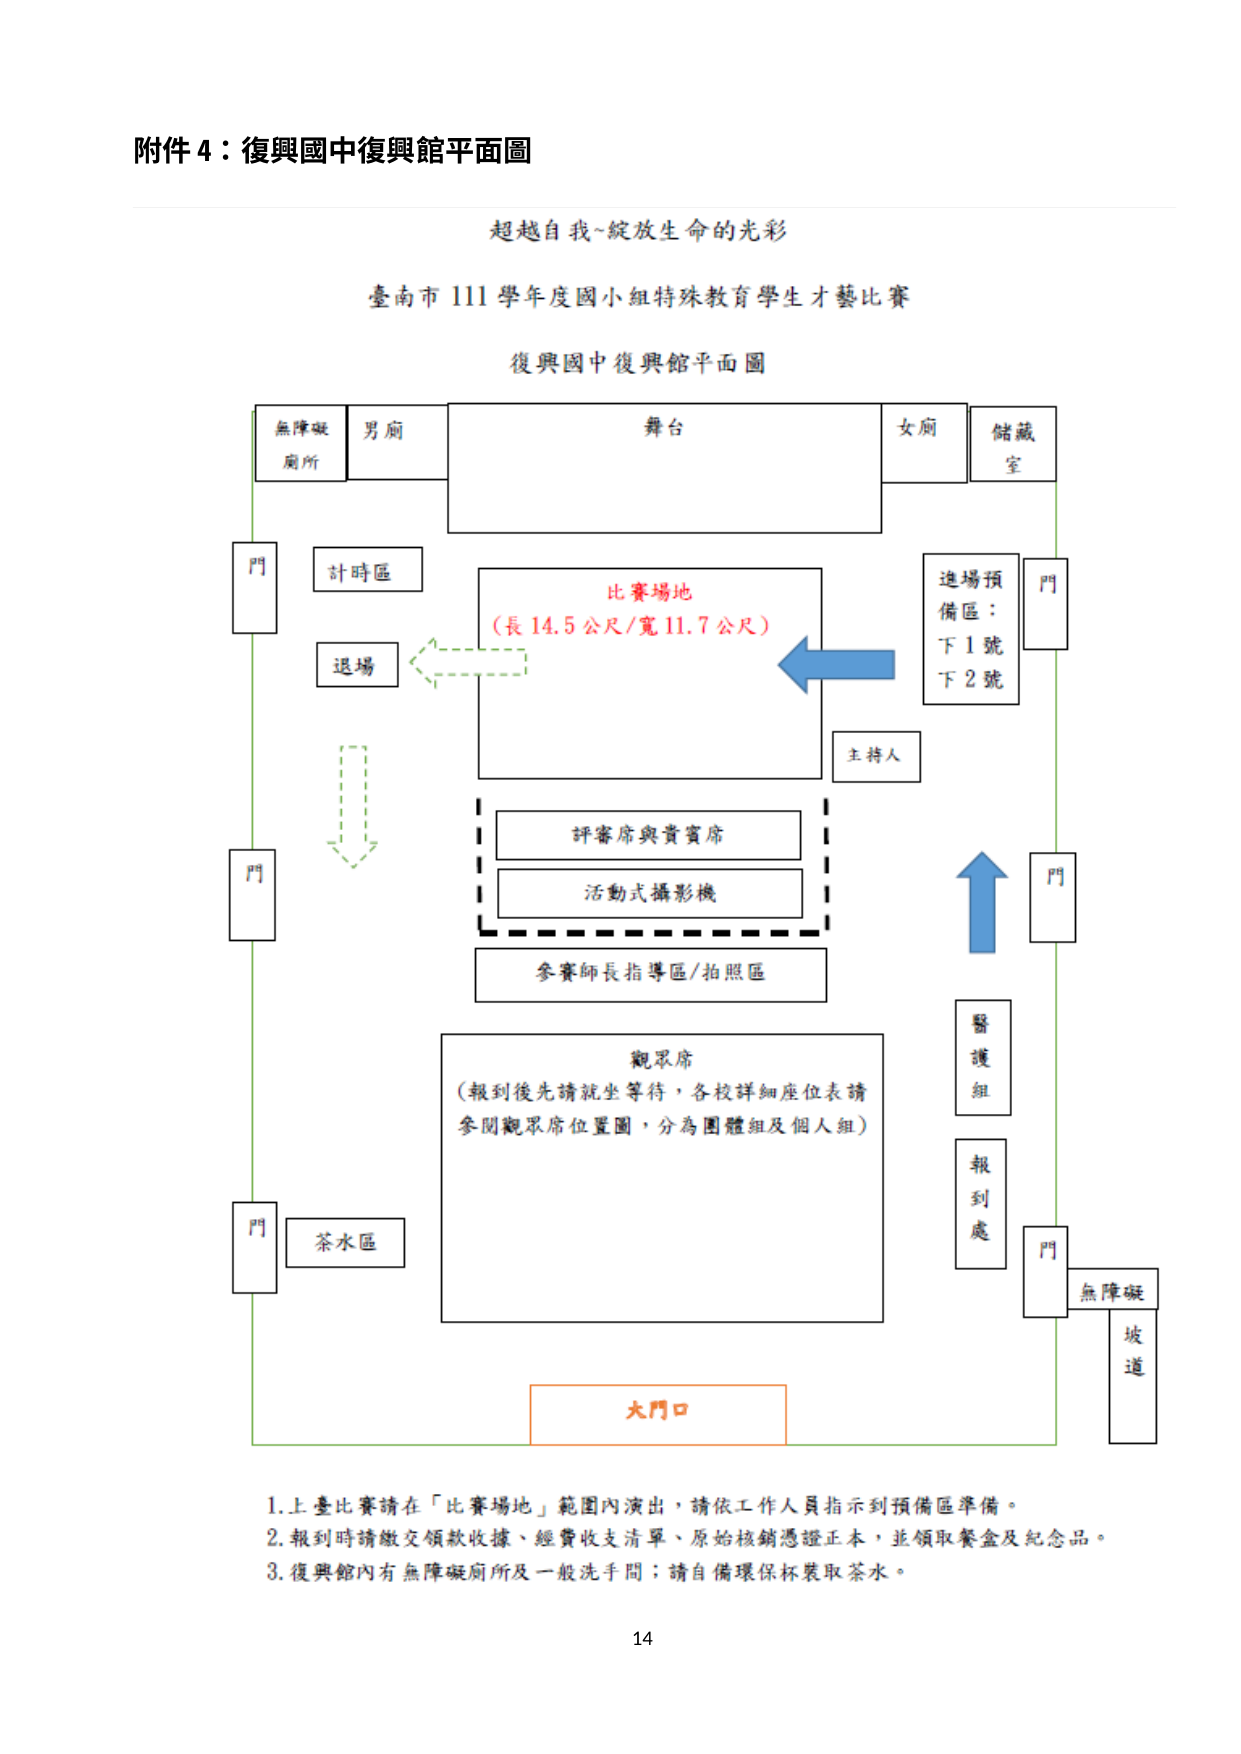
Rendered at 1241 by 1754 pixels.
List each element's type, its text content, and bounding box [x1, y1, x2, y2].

text 附件4：復興國中復興館平面圖 [133, 107, 1152, 169]
